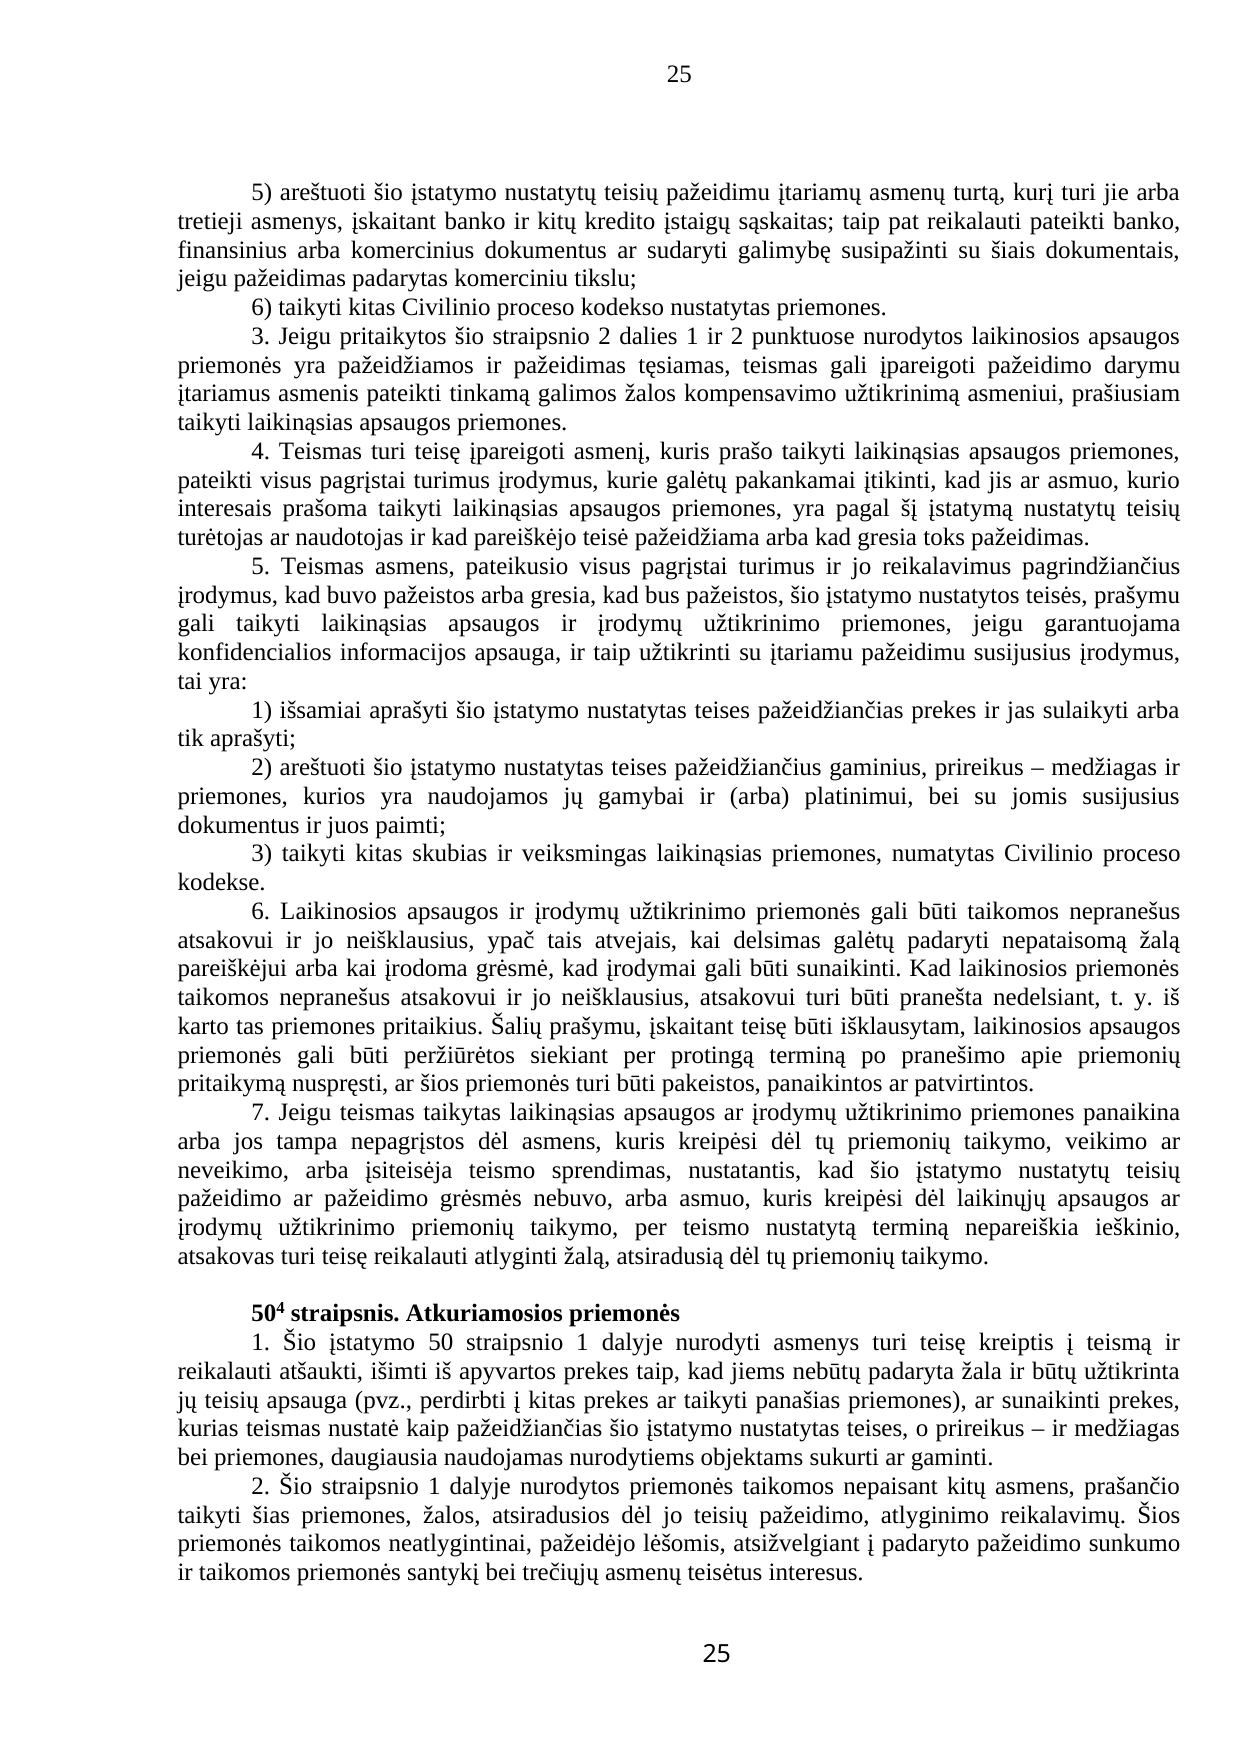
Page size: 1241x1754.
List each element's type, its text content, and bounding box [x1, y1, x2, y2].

text 5) areštuoti šio įstatymo nustatytų teisių pažeidimu įtariamų asmenų turtą, kurį turi jie arba tretieji asmenys, įskaitant banko ir kitų kredito įstaigų sąskaitas; taip pat reikalauti pateikti banko, finansinius arba komercinius dokumentus ar sudaryti galimybę susipažinti su šiais dokumentais, jeigu pažeidimas padarytas komerciniu tikslu; [177, 177, 1181, 292]
text 5. Teismas asmens, pateikusio visus pagrįstai turimus ir jo reikalavimus pagrindžiančius įrodymus, kad buvo pažeistos arba gresia, kad bus pažeistos, šio įstatymo nustatytos teisės, prašymu gali taikyti laikinąsias apsaugos ir įrodymų užtikrinimo priemones, jeigu garantuojama konfidencialios informacijos apsauga, ir taip užtikrinti su įtariamu pažeidimu susijusius įrodymus, tai yra: [177, 551, 1181, 695]
text 6) taikyti kitas Civilinio proceso kodekso nustatytas priemones. [177, 292, 1181, 321]
text 6. Laikinosios apsaugos ir įrodymų užtikrinimo priemonės gali būti taikomos nepranešus atsakovui ir jo neišklausius, ypač tais atvejais, kai delsimas galėtų padaryti nepataisomą žalą pareiškėjui arba kai įrodoma grėsmė, kad įrodymai gali būti sunaikinti. Kad laikinosios priemonės taikomos nepranešus atsakovui ir jo neišklausius, atsakovui turi būti pranešta nedelsiant, t. y. iš karto tas priemones pritaikius. Šalių prašymu, įskaitant teisę būti išklausytam, laikinosios apsaugos priemonės gali būti peržiūrėtos siekiant per protingą terminą po pranešimo apie priemonių pritaikymą nuspręsti, ar šios priemonės turi būti pakeistos, panaikintos ar patvirtintos. [177, 896, 1181, 1097]
text 1. Šio įstatymo 50 straipsnio 1 dalyje nurodyti asmenys turi teisę kreiptis į teismą ir reikalauti atšaukti, išimti iš apyvartos prekes taip, kad jiems nebūtų padaryta žala ir būtų užtikrinta jų teisių apsauga (pvz., perdirbti į kitas prekes ar taikyti panašias priemones), ar sunaikinti prekes, kurias teismas nustatė kaip pažeidžiančias šio įstatymo nustatytas teises, o prireikus – ir medžiagas bei priemones, daugiausia naudojamas nurodytiems objektams sukurti ar gaminti. [177, 1327, 1181, 1471]
text 1) išsamiai aprašyti šio įstatymo nustatytas teises pažeidžiančias prekes ir jas sulaikyti arba tik aprašyti; [177, 695, 1181, 752]
text 2. Šio straipsnio 1 dalyje nurodytos priemonės taikomos nepaisant kitų asmens, prašančio taikyti šias priemones, žalos, atsiradusios dėl jo teisių pažeidimo, atlyginimo reikalavimų. Šios priemonės taikomos neatlygintinai, pažeidėjo lėšomis, atsižvelgiant į padaryto pažeidimo sunkumo ir taikomos priemonės santykį bei trečiųjų asmenų teisėtus interesus. [177, 1471, 1181, 1586]
text 2) areštuoti šio įstatymo nustatytas teises pažeidžiančius gaminius, prireikus – medžiagas ir priemones, kurios yra naudojamos jų gamybai ir (arba) platinimui, bei su jomis susijusius dokumentus ir juos paimti; [177, 752, 1181, 838]
text 4. Teismas turi teisę įpareigoti asmenį, kuris prašo taikyti laikinąsias apsaugos priemones, pateikti visus pagrįstai turimus įrodymus, kurie galėtų pakankamai įtikinti, kad jis ar asmuo, kurio interesais prašoma taikyti laikinąsias apsaugos priemones, yra pagal šį įstatymą nustatytų teisių turėtojas ar naudotojas ir kad pareiškėjo teisė pažeidžiama arba kad gresia toks pažeidimas. [177, 436, 1181, 551]
text 7. Jeigu teismas taikytas laikinąsias apsaugos ar įrodymų užtikrinimo priemones panaikina arba jos tampa nepagrįstos dėl asmens, kuris kreipėsi dėl tų priemonių taikymo, veikimo ar neveikimo, arba įsiteisėja teismo sprendimas, nustatantis, kad šio įstatymo nustatytų teisių pažeidimo ar pažeidimo grėsmės nebuvo, arba asmuo, kuris kreipėsi dėl laikinųjų apsaugos ar įrodymų užtikrinimo priemonių taikymo, per teismo nustatytą terminą nepareiškia ieškinio, atsakovas turi teisę reikalauti atlyginti žalą, atsiradusią dėl tų priemonių taikymo. [177, 1097, 1181, 1270]
text 3. Jeigu pritaikytos šio straipsnio 2 dalies 1 ir 2 punktuose nurodytos laikinosios apsaugos priemonės yra pažeidžiamos ir pažeidimas tęsiamas, teismas gali įpareigoti pažeidimo darymu įtariamus asmenis pateikti tinkamą galimos žalos kompensavimo užtikrinimą asmeniui, prašiusiam taikyti laikinąsias apsaugos priemones. [177, 321, 1181, 436]
text 504 straipsnis. Atkuriamosios priemonės [177, 1298, 1181, 1327]
text 3) taikyti kitas skubias ir veiksmingas laikinąsias priemones, numatytas Civilinio proceso kodekse. [177, 838, 1181, 896]
